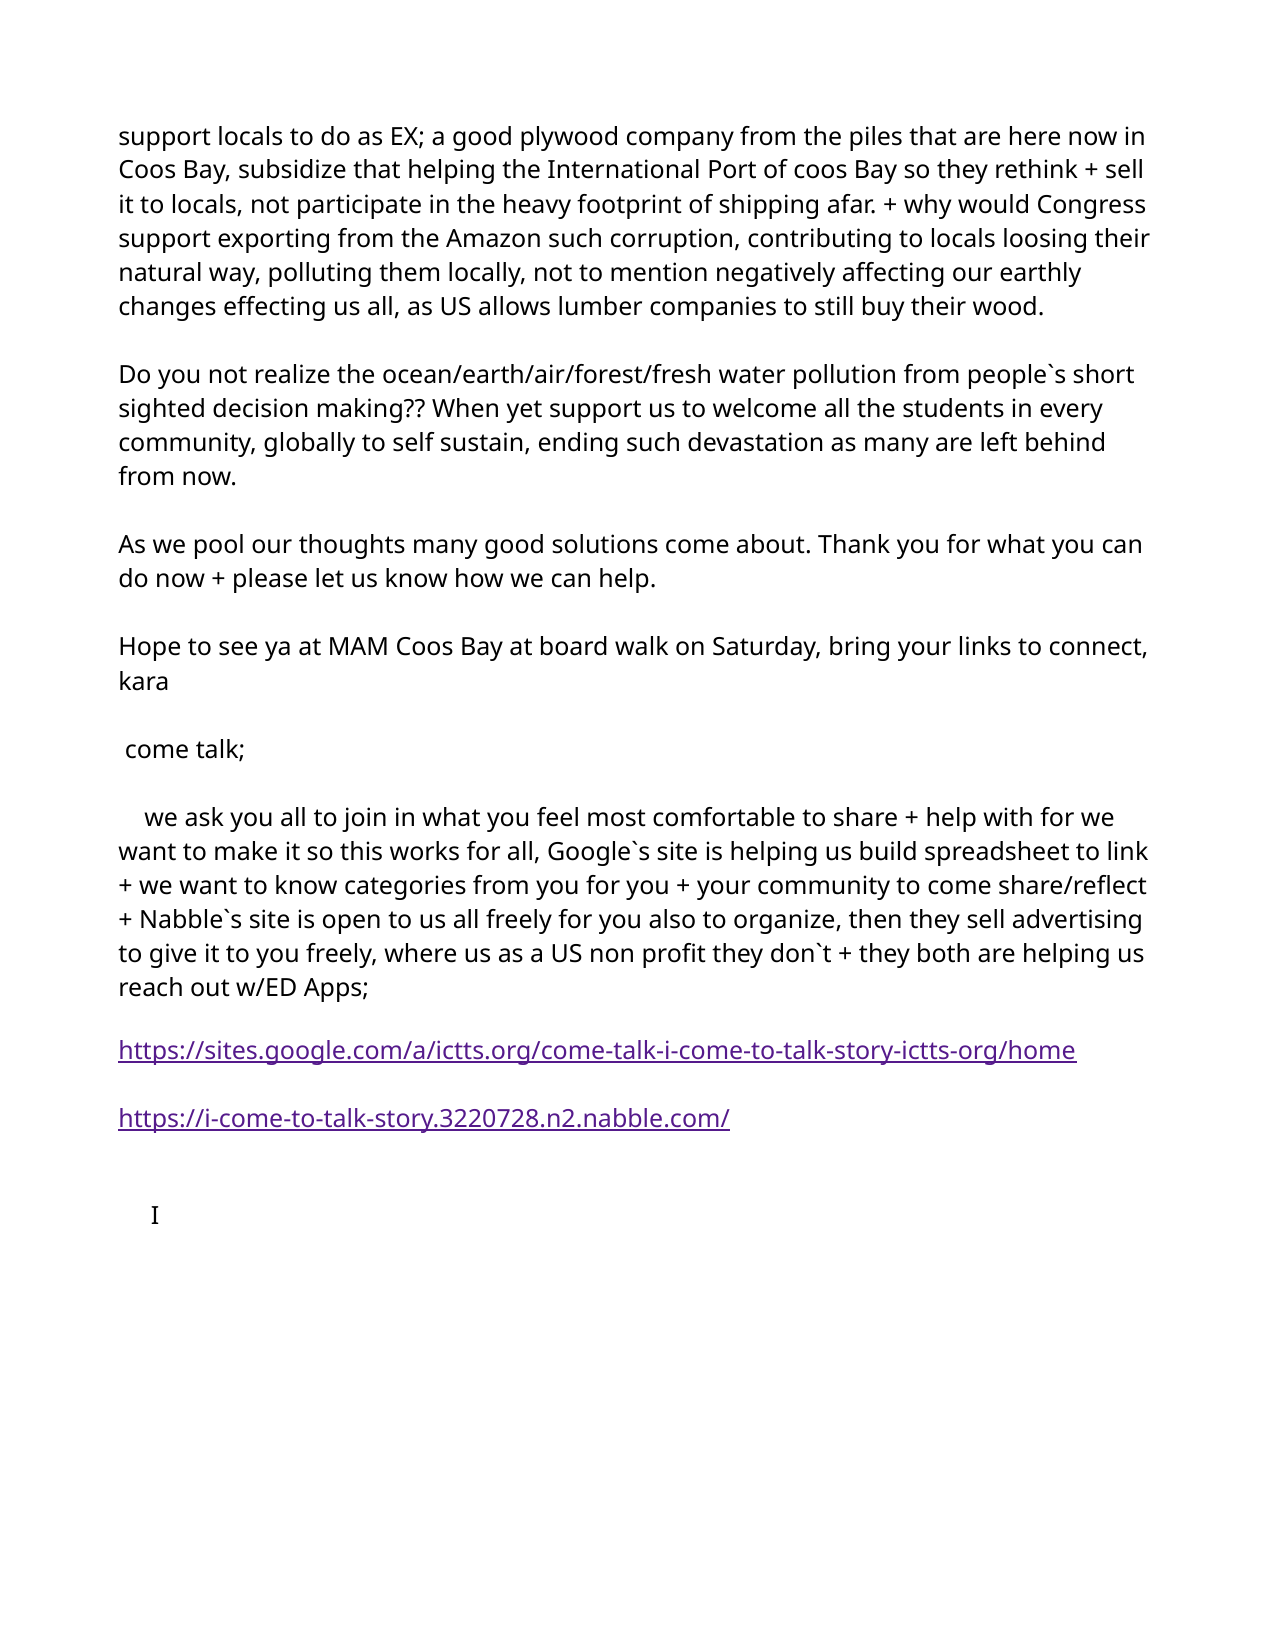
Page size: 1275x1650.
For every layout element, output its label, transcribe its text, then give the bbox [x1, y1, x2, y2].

text Do you not realize the ocean/earth/air/forest/fresh water pollution from people`s short sighted decision making?? When yet support us to welcome all the students in every community, globally to self sustain, ending such devastation as many are left behind from now. [118, 357, 1157, 493]
text come talk; [118, 731, 1157, 765]
text I [118, 1197, 1157, 1232]
text As we pool our thoughts many good solutions come about. Thank you for what you can do now + please let us know how we can help. [118, 527, 1157, 595]
text Hope to see ya at MAM Coos Bay at board walk on Saturday, bring your links to connect, kara [118, 629, 1157, 697]
text support locals to do as EX; a good plywood company from the piles that are here now in Coos Bay, subsidize that helping the International Port of coos Bay so they rethink + sell it to locals, not participate in the heavy footprint of shipping afar. + why would Congress support exporting from the Amazon such corruption, contributing to locals loosing their natural way, polluting them locally, not to mention negatively affecting our earthly changes effecting us all, as US allows lumber companies to still buy their wood. [118, 118, 1157, 322]
text we ask you all to join in what you feel most comfortable to share + help with for we want to make it so this works for all, Google`s site is helping us build spreadsheet to link + we want to know categories from you for you + your community to come share/reflect + Nabble`s site is open to us all freely for you also to organize, then they sell advertising to give it to you freely, where us as a US non profit they don`t + they both are helping us reach out w/ED Apps; [118, 799, 1157, 1004]
text https://sites.google.com/a/ictts.org/come-talk-i-come-to-talk-story-ictts-org/home https://i-come-to-talk-story.3220728.n2.nabble.com/ [118, 1032, 1157, 1163]
